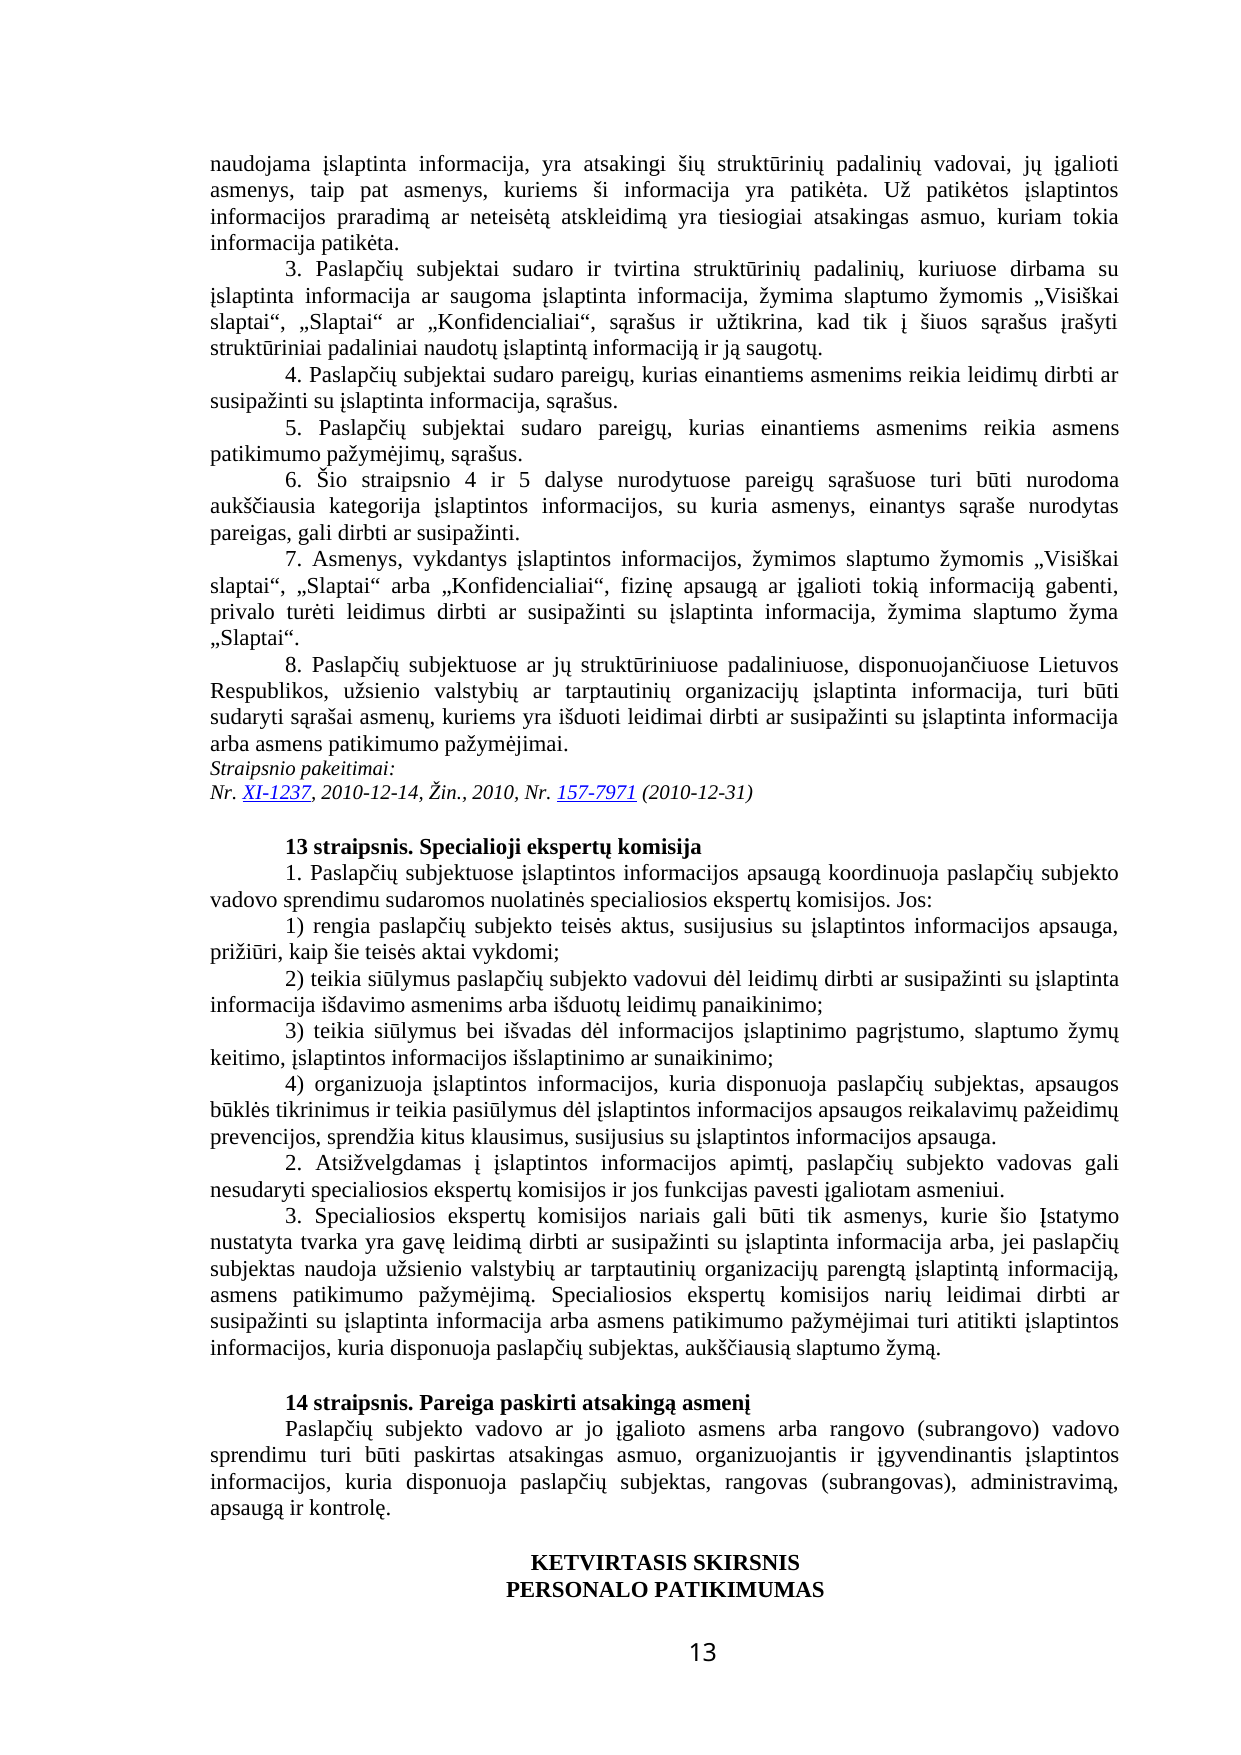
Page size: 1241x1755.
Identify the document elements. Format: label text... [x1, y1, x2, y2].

text 7. Asmenys, vykdantys įslaptintos informacijos, žymimos slaptumo žymomis „Visiškai slaptai“, „Slaptai“ arba „Konfidencialiai“, fizinę apsaugą ar įgalioti tokią informaciją gabenti, privalo turėti leidimus dirbti ar susipažinti su įslaptinta informacija, žymima slaptumo žyma „Slaptai“. [210, 545, 1120, 651]
text 13 straipsnis. Specialioji ekspertų komisija [210, 833, 1120, 859]
text naudojama įslaptinta informacija, yra atsakingi šių struktūrinių padalinių vadovai, jų įgalioti asmenys, taip pat asmenys, kuriems ši informacija yra patikėta. Už patikėtos įslaptintos informacijos praradimą ar neteisėtą atskleidimą yra tiesiogiai atsakingas asmuo, kuriam tokia informacija patikėta. [210, 150, 1120, 255]
text 1) rengia paslapčių subjekto teisės aktus, susijusius su įslaptintos informacijos apsauga, prižiūri, kaip šie teisės aktai vykdomi; [210, 912, 1120, 965]
text 4) organizuoja įslaptintos informacijos, kuria disponuoja paslapčių subjektas, apsaugos būklės tikrinimus ir teikia pasiūlymus dėl įslaptintos informacijos apsaugos reikalavimų pažeidimų prevencijos, sprendžia kitus klausimus, susijusius su įslaptintos informacijos apsauga. [210, 1070, 1120, 1149]
text 5. Paslapčių subjektai sudaro pareigų, kurias einantiems asmenims reikia asmens patikimumo pažymėjimų, sąrašus. [210, 413, 1120, 466]
text 3) teikia siūlymus bei išvadas dėl informacijos įslaptinimo pagrįstumo, slaptumo žymų keitimo, įslaptintos informacijos išslaptinimo ar sunaikinimo; [210, 1017, 1120, 1070]
text 2. Atsižvelgdamas į įslaptintos informacijos apimtį, paslapčių subjekto vadovas gali nesudaryti specialiosios ekspertų komisijos ir jos funkcijas pavesti įgaliotam asmeniui. [210, 1149, 1120, 1202]
text Nr. XI-1237, 2010-12-14, Žin., 2010, Nr. 157-7971 (2010-12-31) [210, 780, 1120, 804]
text KETVIRTASIS SKIRSNIS [210, 1549, 1120, 1576]
text 3. Specialiosios ekspertų komisijos nariais gali būti tik asmenys, kurie šio Įstatymo nustatyta tvarka yra gavę leidimą dirbti ar susipažinti su įslaptinta informacija arba, jei paslapčių subjektas naudoja užsienio valstybių ar tarptautinių organizacijų parengtą įslaptintą informaciją, asmens patikimumo pažymėjimą. Specialiosios ekspertų komisijos narių leidimai dirbti ar susipažinti su įslaptinta informacija arba asmens patikimumo pažymėjimai turi atitikti įslaptintos informacijos, kuria disponuoja paslapčių subjektas, aukščiausią slaptumo žymą. [210, 1202, 1120, 1360]
text 1. Paslapčių subjektuose įslaptintos informacijos apsaugą koordinuoja paslapčių subjekto vadovo sprendimu sudaromos nuolatinės specialiosios ekspertų komisijos. Jos: [210, 859, 1120, 912]
text 4. Paslapčių subjektai sudaro pareigų, kurias einantiems asmenims reikia leidimų dirbti ar susipažinti su įslaptinta informacija, sąrašus. [210, 361, 1120, 413]
text 14 straipsnis. Pareiga paskirti atsakingą asmenį [210, 1389, 1120, 1415]
text PERSONALO PATIKIMUMAS [210, 1576, 1120, 1602]
text Paslapčių subjekto vadovo ar jo įgalioto asmens arba rangovo (subrangovo) vadovo sprendimu turi būti paskirtas atsakingas asmuo, organizuojantis ir įgyvendinantis įslaptintos informacijos, kuria disponuoja paslapčių subjektas, rangovas (subrangovas), administravimą, apsaugą ir kontrolę. [210, 1415, 1120, 1521]
text 2) teikia siūlymus paslapčių subjekto vadovui dėl leidimų dirbti ar susipažinti su įslaptinta informacija išdavimo asmenims arba išduotų leidimų panaikinimo; [210, 965, 1120, 1017]
text 6. Šio straipsnio 4 ir 5 dalyse nurodytuose pareigų sąrašuose turi būti nurodoma aukščiausia kategorija įslaptintos informacijos, su kuria asmenys, einantys sąraše nurodytas pareigas, gali dirbti ar susipažinti. [210, 466, 1120, 545]
text 8. Paslapčių subjektuose ar jų struktūriniuose padaliniuose, disponuojančiuose Lietuvos Respublikos, užsienio valstybių ar tarptautinių organizacijų įslaptinta informacija, turi būti sudaryti sąrašai asmenų, kuriems yra išduoti leidimai dirbti ar susipažinti su įslaptinta informacija arba asmens patikimumo pažymėjimai. [210, 651, 1120, 756]
text 3. Paslapčių subjektai sudaro ir tvirtina struktūrinių padalinių, kuriuose dirbama su įslaptinta informacija ar saugoma įslaptinta informacija, žymima slaptumo žymomis „Visiškai slaptai“, „Slaptai“ ar „Konfidencialiai“, sąrašus ir užtikrina, kad tik į šiuos sąrašus įrašyti struktūriniai padaliniai naudotų įslaptintą informaciją ir ją saugotų. [210, 255, 1120, 361]
text Straipsnio pakeitimai: [210, 756, 1120, 780]
